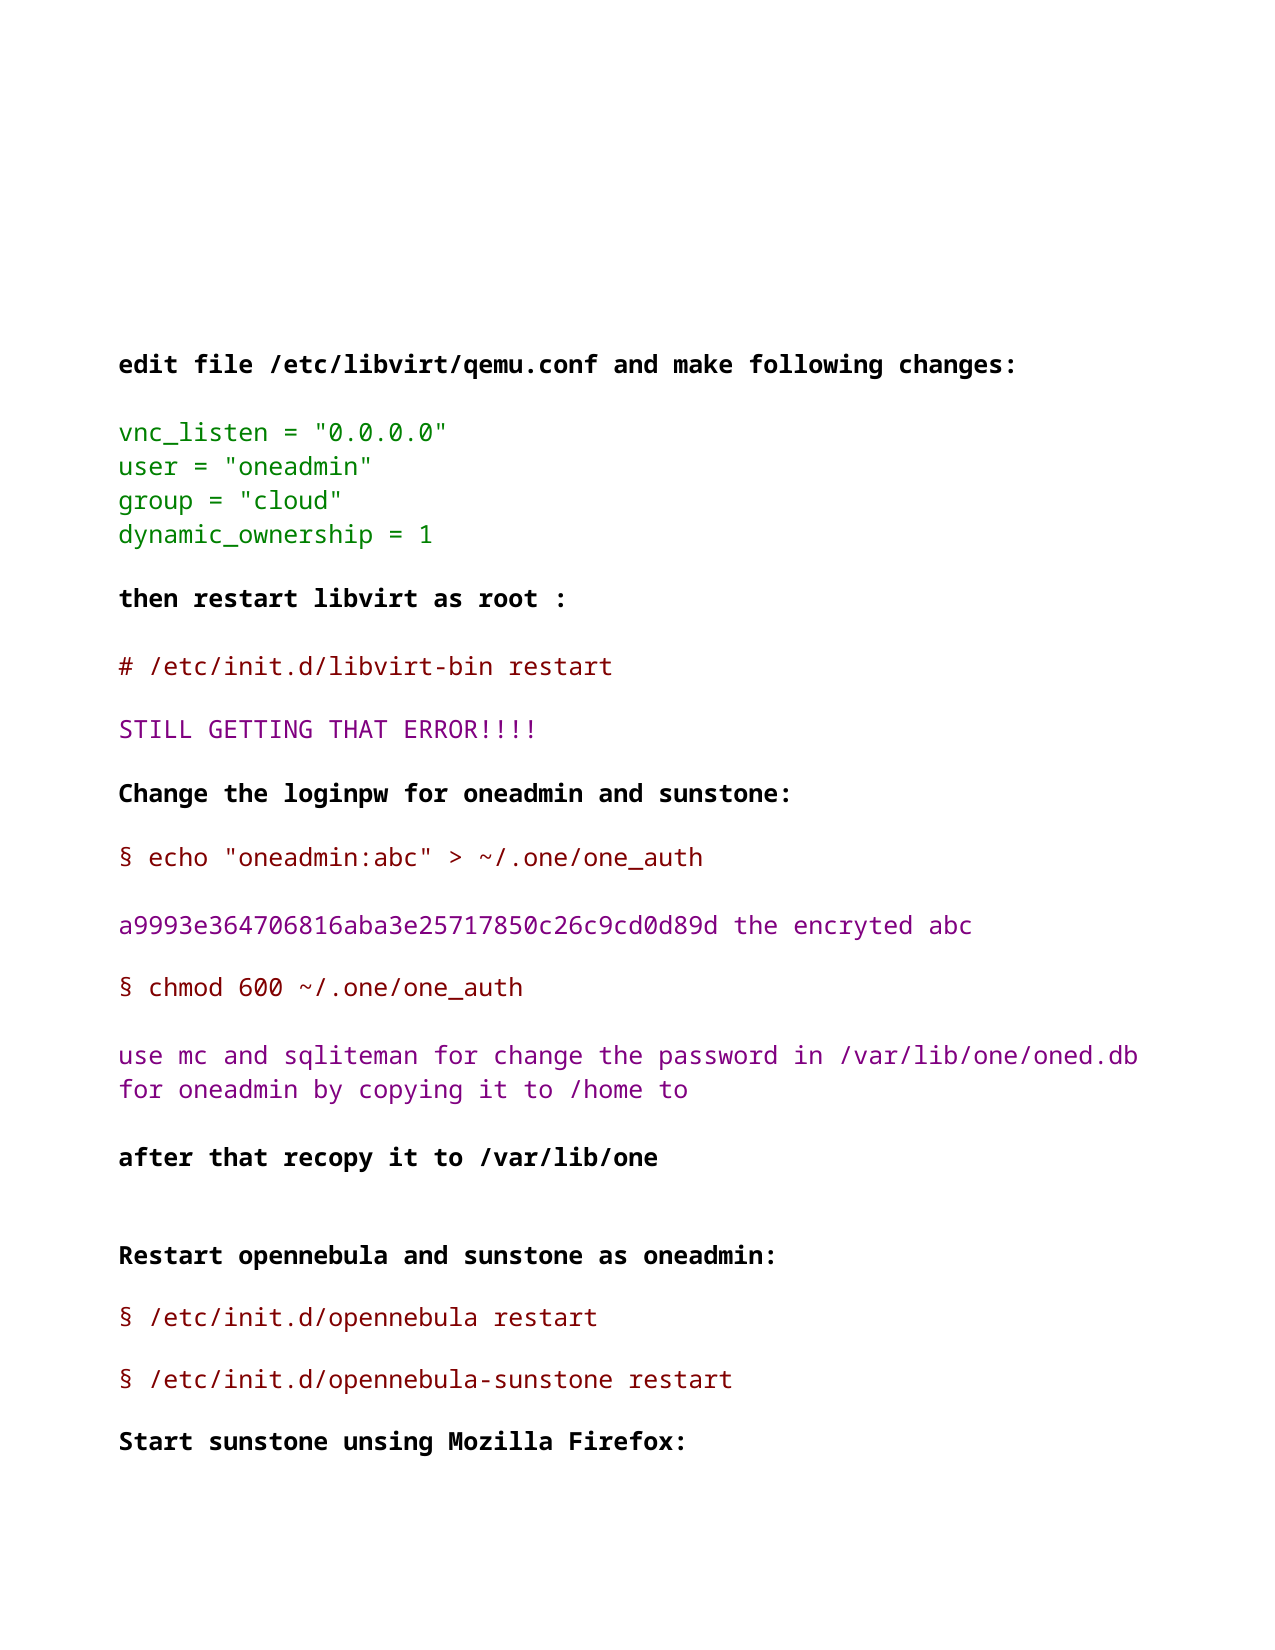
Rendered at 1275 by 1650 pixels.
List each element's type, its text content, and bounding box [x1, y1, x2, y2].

text user = "oneadmin" [118, 449, 1157, 483]
text Change the loginpw for oneadmin and sunstone: [118, 776, 1157, 810]
text STILL GETTING THAT ERROR!!!! [118, 712, 1157, 746]
text group = "cloud" [118, 483, 1157, 517]
text Restart opennebula and sunstone as oneadmin: [118, 1237, 1157, 1271]
text vnc_listen = "0.0.0.0" [118, 415, 1157, 449]
text a9993e364706816aba3e25717850c26c9cd0d89d the encryted abc [118, 907, 1157, 941]
text dynamic_ownership = 1 [118, 517, 1157, 551]
text then restart libvirt as root : [118, 581, 1157, 614]
text § chmod 600 ~/.one/one_auth [118, 969, 1157, 1003]
text Start sunstone unsing Mozilla Firefox: [118, 1424, 1157, 1458]
text § echo "oneadmin:abc" > ~/.one/one_auth [118, 839, 1157, 873]
text after that recopy it to /var/lib/one [118, 1140, 1157, 1174]
text § /etc/init.d/opennebula restart [118, 1299, 1157, 1333]
text § /etc/init.d/opennebula-sunstone restart [118, 1362, 1157, 1396]
text edit file /etc/libvirt/qemu.conf and make following changes: [118, 347, 1157, 381]
text use mc and sqliteman for change the password in /var/lib/one/oned.db for oneadmin by copying it to /home to [118, 1038, 1157, 1106]
text # /etc/init.d/libvirt-bin restart [118, 649, 1157, 683]
